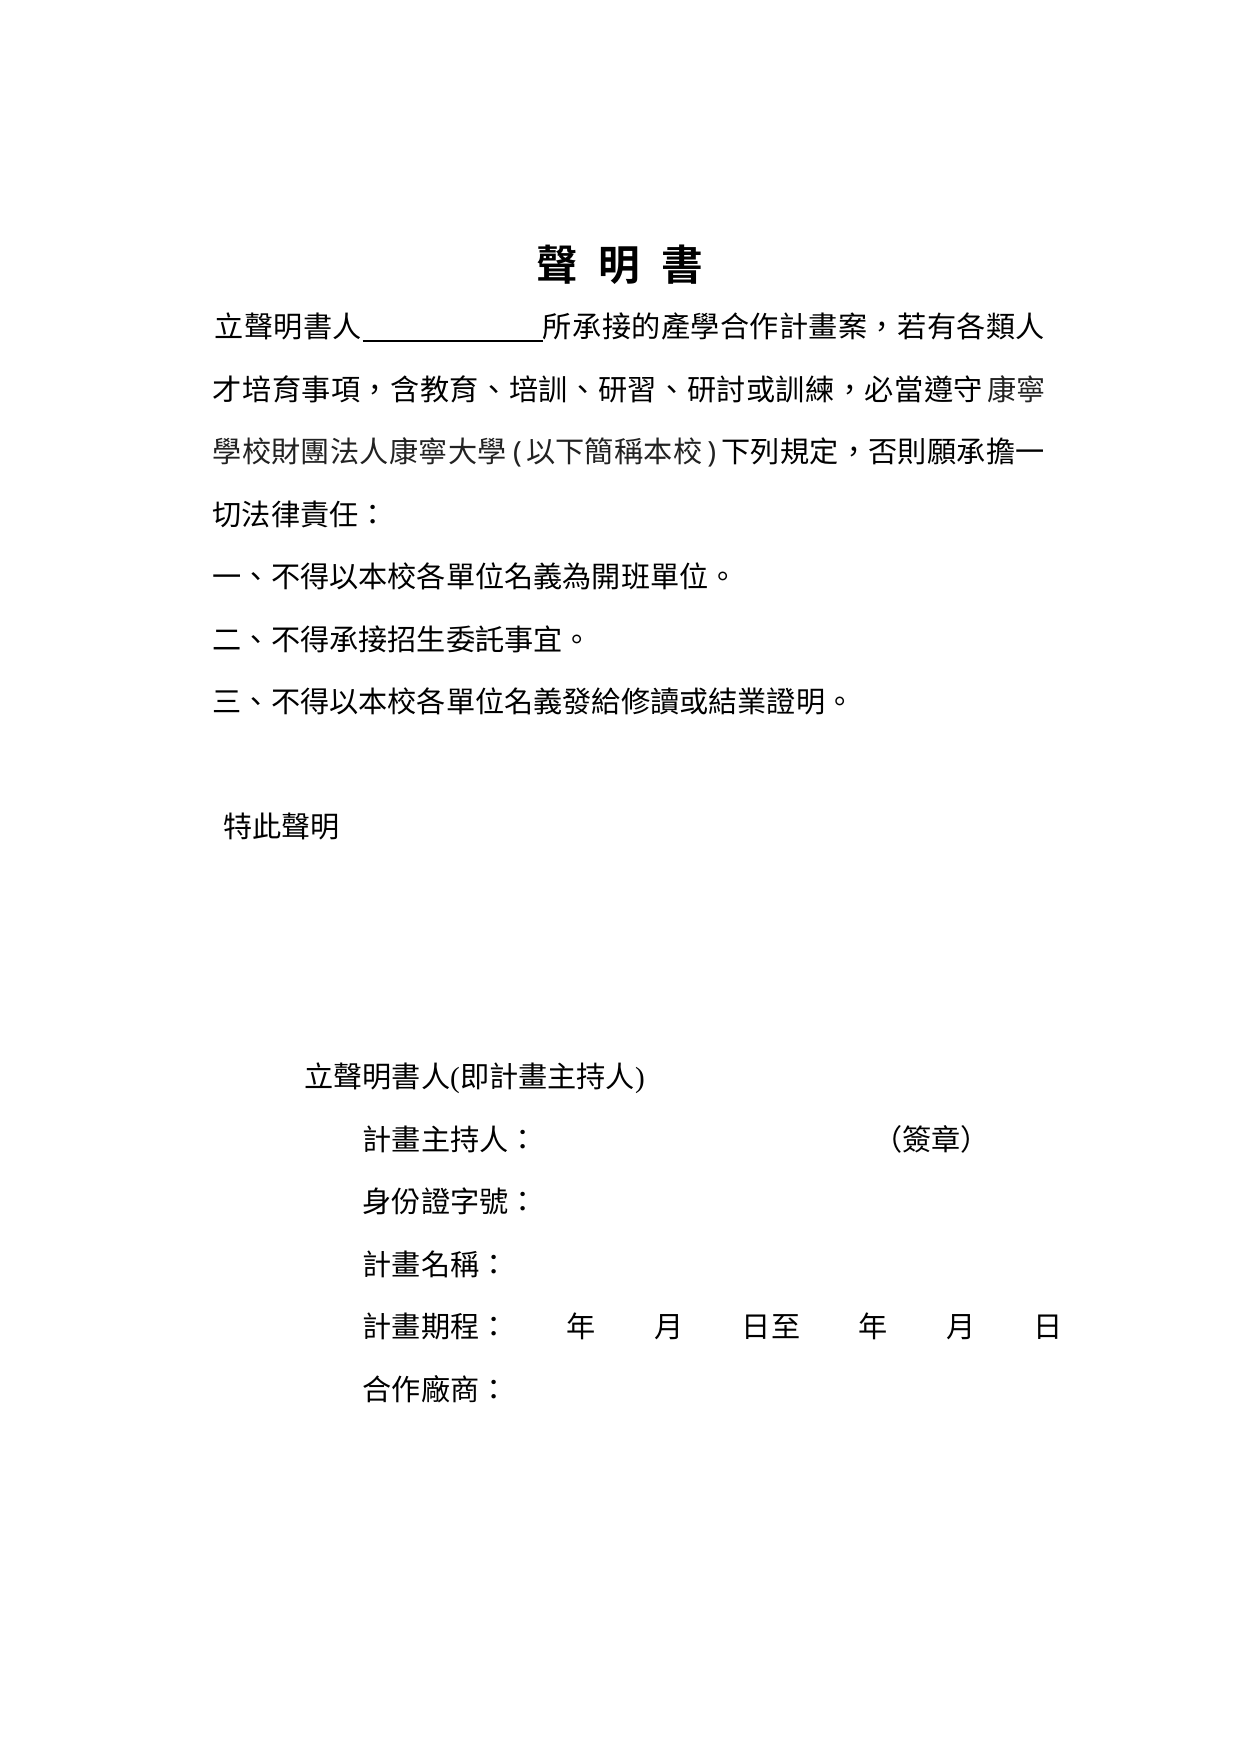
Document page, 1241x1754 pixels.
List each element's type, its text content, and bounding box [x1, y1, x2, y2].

text 身份證字號： [187, 1158, 1097, 1221]
text 二、不得承接招生委託事宜。 [212, 596, 1046, 658]
text 立聲明書人 所承接的產學合作計畫案，若有各類人才培育事項，含教育、培訓、研習、研討或訓練，必當遵守康寧學校財團法人康寧大學(以下簡稱本校)下列規定，否則願承擔一切法律責任： [153, 283, 1046, 533]
text 計畫主持人： （簽章） [187, 1096, 1097, 1158]
text 計畫期程： 年 月 日至 年 月 日 [187, 1283, 1097, 1346]
text 三、不得以本校各單位名義發給修讀或結業證明。 [212, 658, 1046, 721]
text 特此聲明 [143, 783, 1097, 846]
text 立聲明書人(即計畫主持人) [187, 1033, 1097, 1096]
text 計畫名稱： [187, 1221, 1097, 1283]
text 合作廠商： [187, 1346, 1097, 1408]
text 一、不得以本校各單位名義為開班單位。 [212, 533, 1046, 596]
text 聲 明 書 [146, 221, 1093, 283]
